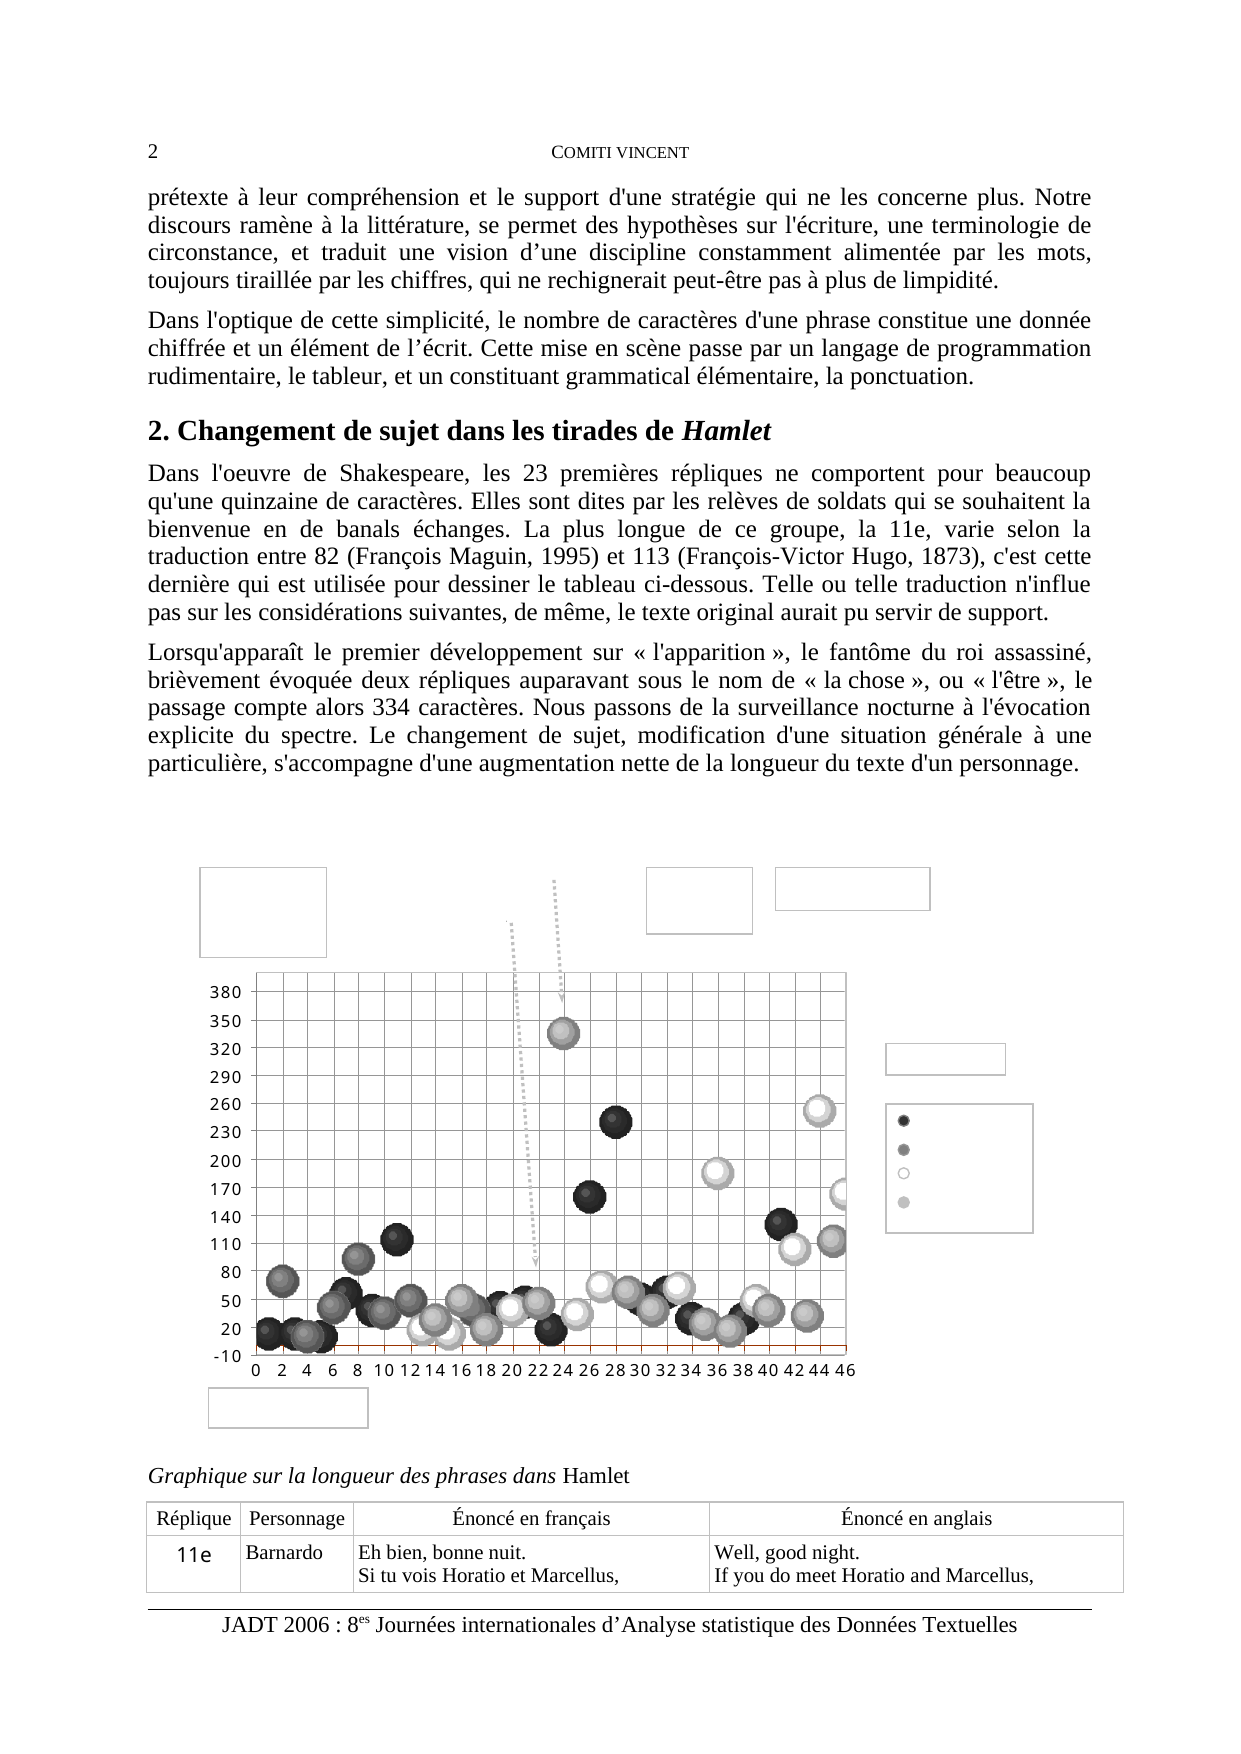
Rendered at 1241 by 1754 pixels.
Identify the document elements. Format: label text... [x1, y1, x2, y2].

table_cell 11e [147, 1536, 240, 1592]
text prétexte à leur compréhension et le support d'une stratégie qui ne les concerne plus. Notre discours ramène à la littérature, se permet des hypothèses sur l'écriture, une terminologie de circonstance, et traduit une vision d’une discipline constamment alimentée par les mots, toujours tiraillée par les chiffres, qui ne rechignerait peut-être pas à plus de limpidité. [148, 183, 1092, 294]
table_header Réplique [147, 1503, 240, 1535]
text Dans l'oeuvre de Shakespeare, les 23 premières répliques ne comportent pour beaucoup qu'une quinzaine de caractères. Elles sont dites par les relèves de soldats qui se souhaitent la bienvenue en de banals échanges. La plus longue de ce groupe, la 11e, varie selon la traduction entre 82 (François Maguin, 1995) et 113 (François-Victor Hugo, 1873), c'est cette dernière qui est utilisée pour dessiner le tableau ci-dessous. Telle ou telle traduction n'influe pas sur les considérations suivantes, de même, le texte original aurait pu servir de support. [148, 459, 1092, 626]
text Dans l'optique de cette simplicité, le nombre de caractères d'une phrase constitue une donnée chiffrée et un élément de l’écrit. Cette mise en scène passe par un langage de programmation rudimentaire, le tableur, et un constituant grammatical élémentaire, la ponctuation. [148, 306, 1092, 389]
text Graphique sur la longueur des phrases dans Hamlet [148, 1463, 1092, 1489]
table_cell Well, good night. If you do meet Horatio and Marcellus, [710, 1536, 1123, 1592]
table_cell Barnardo [241, 1536, 353, 1592]
table_header Personnage [241, 1503, 353, 1535]
text 2. Changement de sujet dans les tirades de Hamlet [148, 414, 1092, 447]
table_cell Eh bien, bonne nuit. Si tu vois Horatio et Marcellus, [354, 1536, 709, 1592]
table_header Énoncé en français [354, 1503, 709, 1535]
text Lorsqu'apparaît le premier développement sur « l'apparition », le fantôme du roi assassiné, brièvement évoquée deux répliques auparavant sous le nom de « la chose », ou « l'être », le passage compte alors 334 caractères. Nous passons de la surveillance nocturne à l'évocation explicite du spectre. Le changement de sujet, modification d'une situation générale à une particulière, s'accompagne d'une augmentation nette de la longueur du texte d'un personnage. [148, 638, 1092, 777]
table_header Énoncé en anglais [710, 1503, 1123, 1535]
